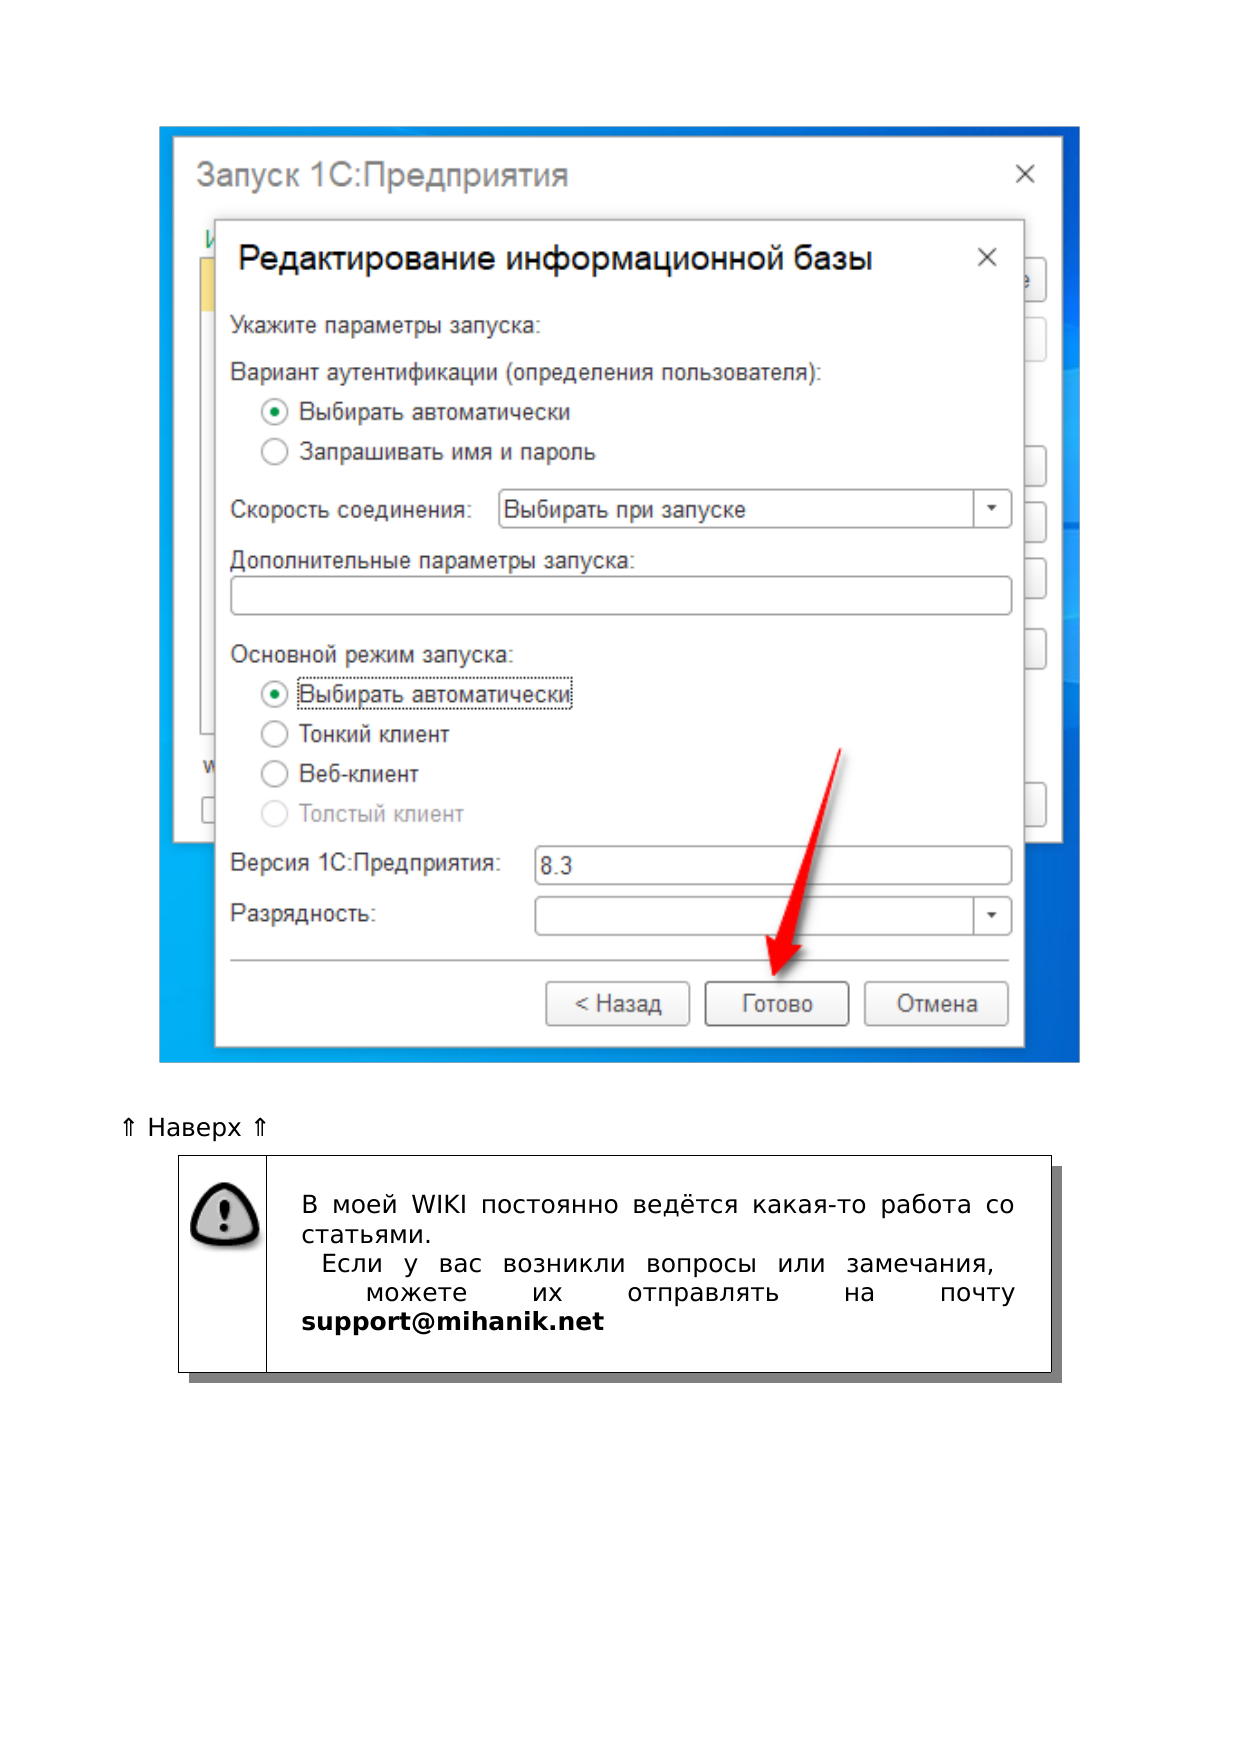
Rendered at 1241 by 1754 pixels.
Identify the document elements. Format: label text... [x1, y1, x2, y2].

picture [190, 1178, 266, 1254]
text ⇑ Наверх ⇑ [118, 1113, 1122, 1143]
picture [151, 118, 1089, 1072]
table_header В моей WIKI постоянно ведётся какая-то работа со статьями. Если у вас возникли вопросы или замечания, можете их отправлять на почту support@mihanik.net [267, 1156, 1051, 1372]
table_header [179, 1156, 266, 1372]
